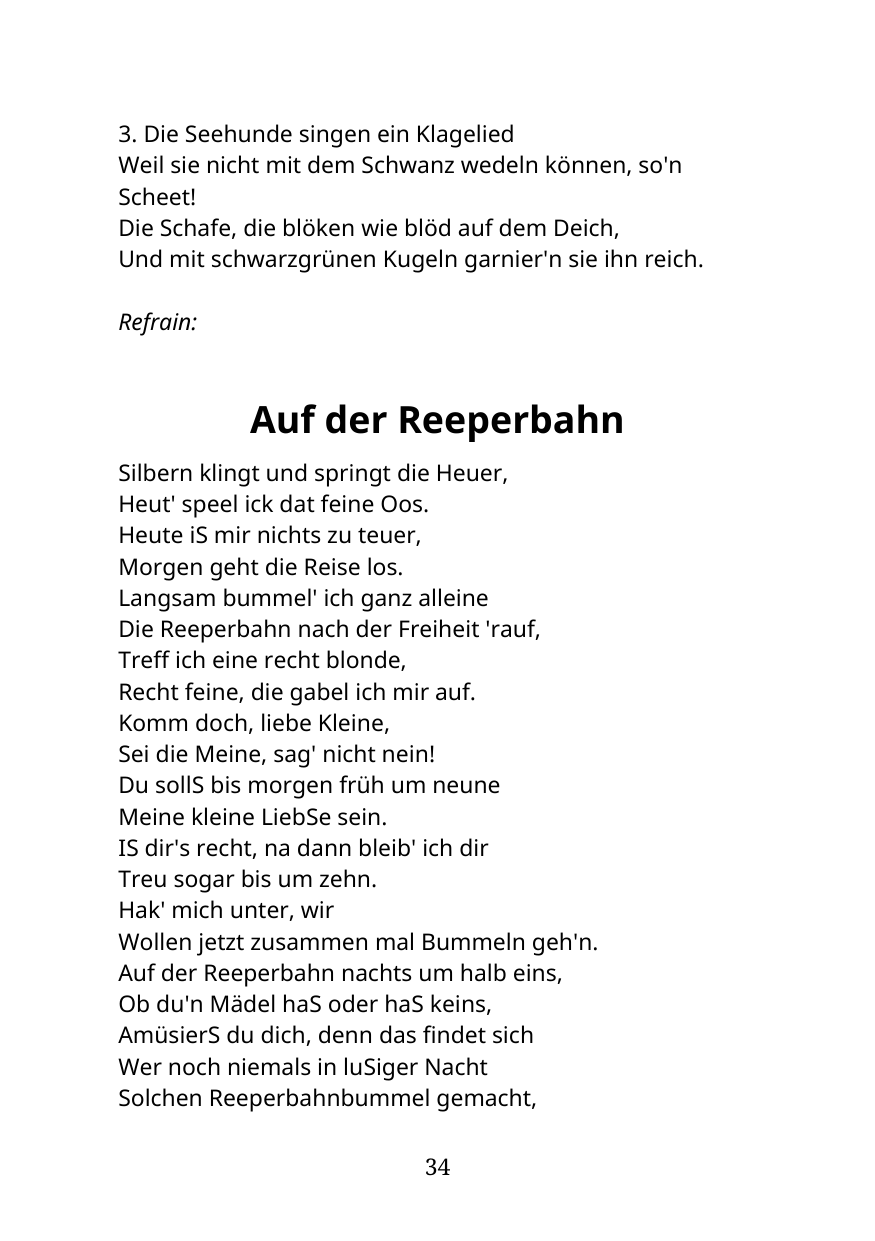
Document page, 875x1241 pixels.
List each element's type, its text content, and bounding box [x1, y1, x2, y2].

text 3. Die Seehunde singen ein Klagelied Weil sie nicht mit dem Schwanz wedeln können, so'n Scheet! Die Schafe, die blöken wie blöd auf dem Deich, Und mit schwarzgrünen Kugeln garnier'n sie ihn reich. [118, 118, 756, 274]
text Silbern klingt und springt die Heuer, Heut' speel ick dat feine Oos. Heute iS mir nichts zu teuer, Morgen geht die Reise los. Langsam bummel' ich ganz alleine Die Reeperbahn nach der Freiheit 'rauf, Treff ich eine recht blonde, Recht feine, die gabel ich mir auf. Komm doch, liebe Kleine, Sei die Meine, sag' nicht nein! Du sollS bis morgen früh um neune Meine kleine LiebSe sein. IS dir's recht, na dann bleib' ich dir Treu sogar bis um zehn. Hak' mich unter, wir Wollen jetzt zusammen mal Bummeln geh'n. [118, 457, 756, 957]
subtitle Auf der Reeperbahn [118, 393, 756, 444]
text Refrain: [118, 306, 756, 337]
text Auf der Reeperbahn nachts um halb eins, Ob du'n Mädel haS oder haS keins, AmüsierS du dich, denn das findet sich Wer noch niemals in luSiger Nacht Solchen Reeperbahnbummel gemacht, [118, 957, 756, 1113]
